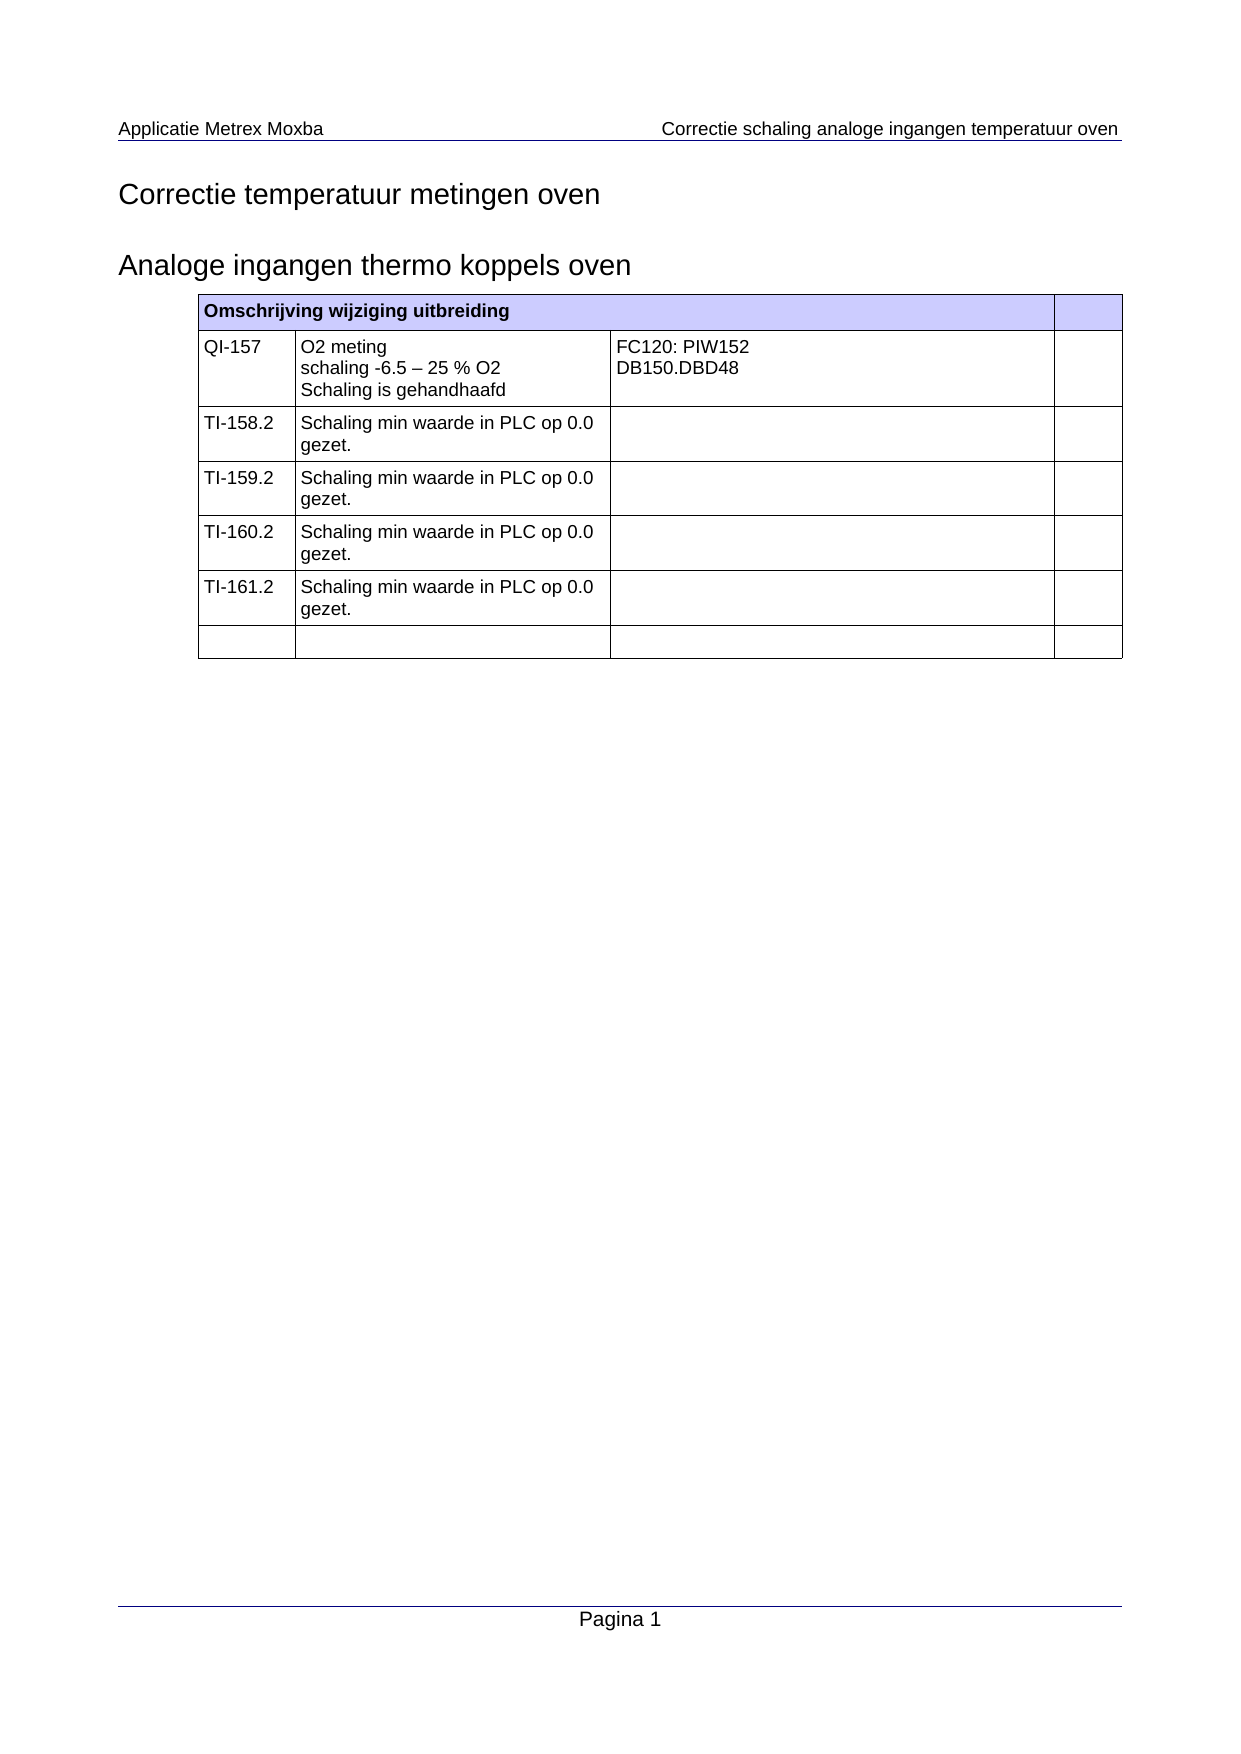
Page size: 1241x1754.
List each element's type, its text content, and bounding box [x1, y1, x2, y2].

table_cell Schaling min waarde in PLC op 0.0 gezet. [296, 462, 610, 515]
subtitle Analoge ingangen thermo koppels oven [118, 248, 1122, 282]
table_cell [199, 626, 295, 658]
table_cell TI-158.2 [199, 407, 295, 461]
table_cell TI-161.2 [199, 571, 295, 625]
table_cell [611, 407, 1054, 461]
table_cell [296, 626, 610, 658]
table_cell Schaling min waarde in PLC op 0.0 gezet. [296, 571, 610, 625]
table_cell [611, 571, 1054, 625]
table_cell [611, 626, 1054, 658]
table_cell [1055, 331, 1122, 406]
table_cell FC120: PIW152 DB150.DBD48 [611, 331, 1054, 406]
table_cell [1055, 626, 1122, 658]
table_cell Schaling min waarde in PLC op 0.0 gezet. [296, 516, 610, 570]
table_cell [611, 516, 1054, 570]
table_cell TI-159.2 [199, 462, 295, 515]
table_cell QI-157 [199, 331, 295, 406]
table_header [1055, 295, 1122, 330]
subtitle Correctie temperatuur metingen oven [118, 177, 1122, 211]
table_cell O2 meting schaling -6.5 – 25 % O2 Schaling is gehandhaafd [296, 331, 610, 406]
table_cell [611, 462, 1054, 515]
table_cell [1055, 407, 1122, 461]
table_cell TI-160.2 [199, 516, 295, 570]
table_cell Schaling min waarde in PLC op 0.0 gezet. [296, 407, 610, 461]
table_cell [1055, 571, 1122, 625]
table_cell [1055, 516, 1122, 570]
table_header Omschrijving wijziging uitbreiding [199, 295, 1054, 330]
table_cell [1055, 462, 1122, 515]
